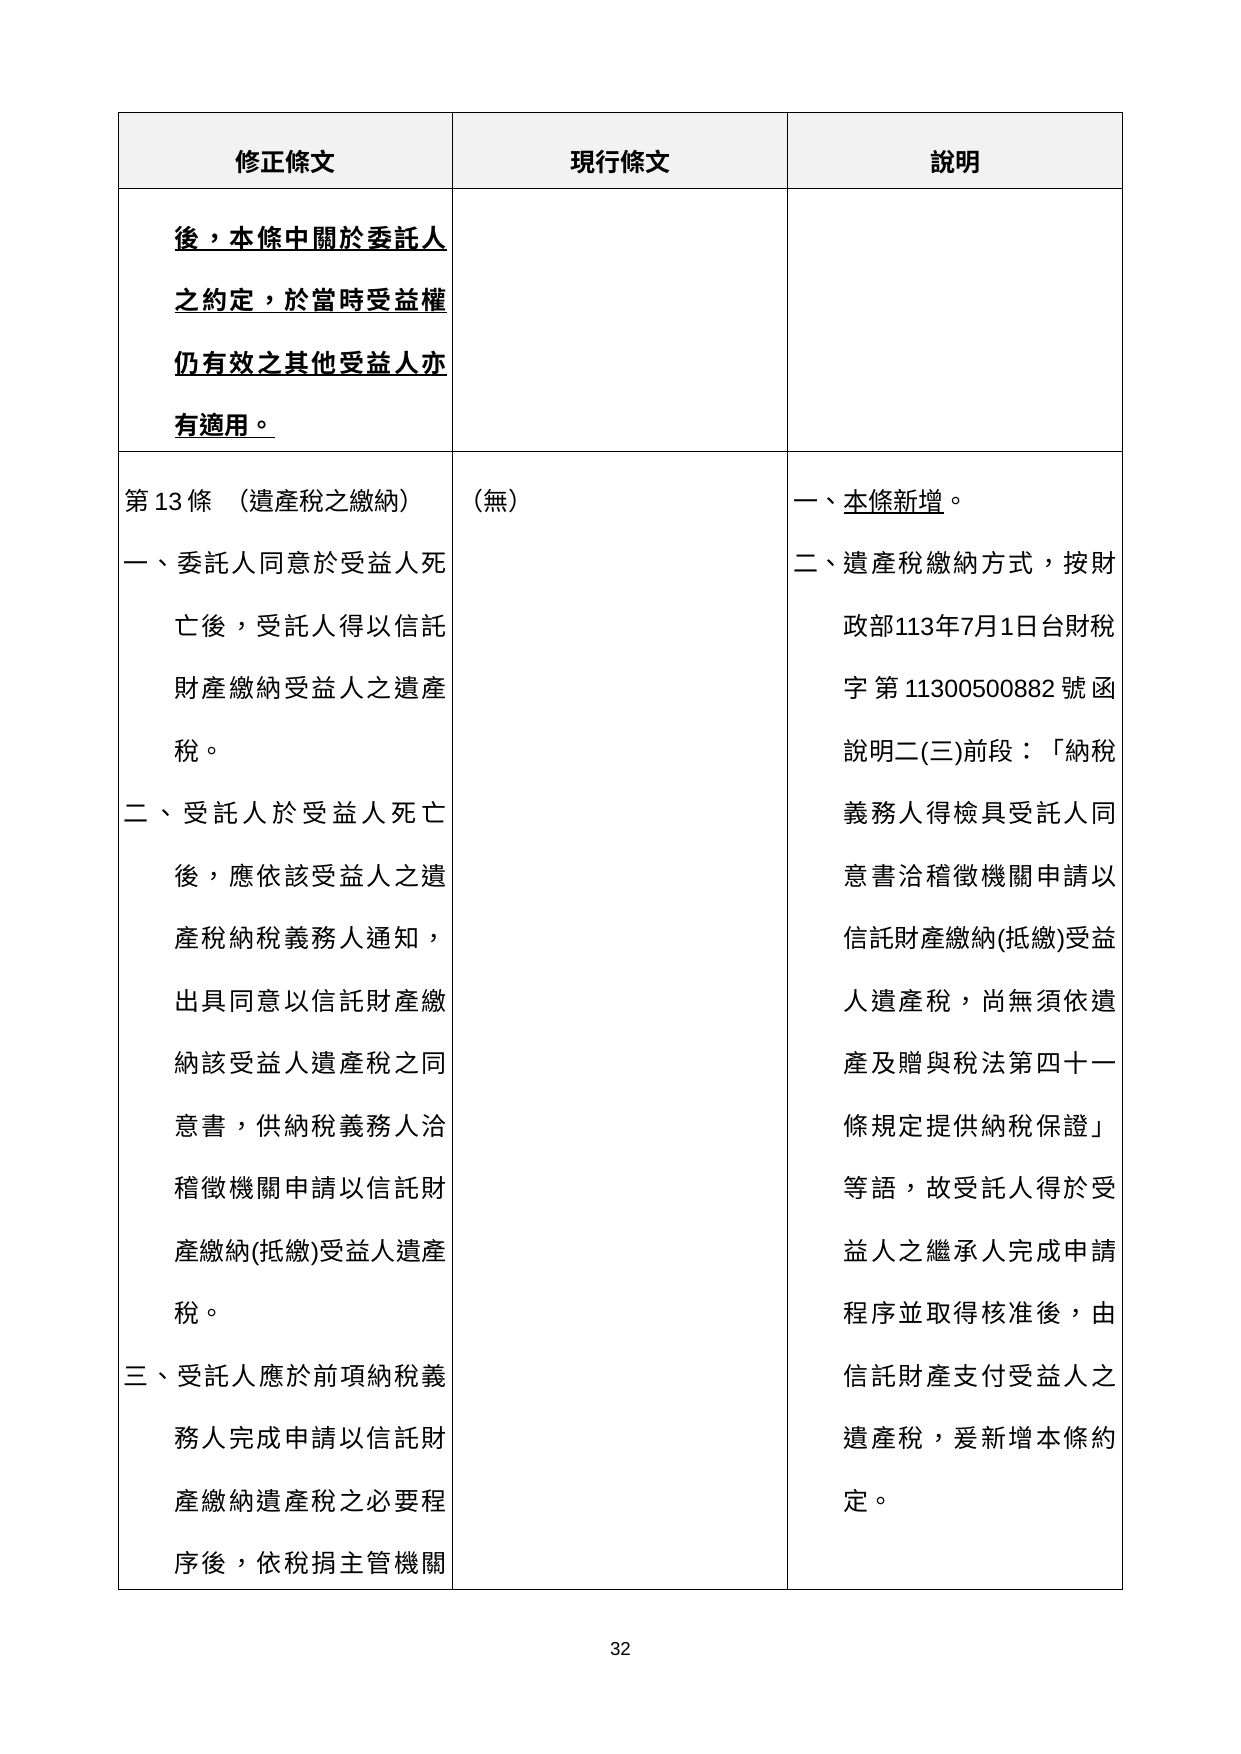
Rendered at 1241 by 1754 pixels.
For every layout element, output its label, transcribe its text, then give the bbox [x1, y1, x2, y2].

table_header 說明 [788, 113, 1122, 188]
table_cell [453, 189, 787, 451]
table_header 修正條文 [119, 113, 452, 188]
table_cell [788, 189, 1122, 451]
table_header 現行條文 [453, 113, 787, 188]
table_cell 第13條 （遺產稅之繳納） 一、委託人同意於受益人死亡後，受託人得以信託財產繳納受益人之遺產稅。 二、受託人於受益人死亡後，應依該受益人之遺產稅納稅義務人通知，出具同意以信託財產繳納該受益人遺產稅之同意書，供納稅義務人洽稽徵機關申請以信託財產繳納(抵繳)受益人遺產稅。 三、受託人應於前項納稅義務人完成申請以信託財產繳納遺產稅之必要程序後，依稅捐主管機關 [119, 452, 452, 1588]
table_cell 後，本條中關於委託人之約定，於當時受益權仍有效之其他受益人亦有適用。 [119, 189, 452, 451]
table_cell 一、本條新增。 二、 遺產稅繳納方式，按財政部113年7月1日台財稅字第11300500882號函說明二(三)前段：「納稅義務人得檢具受託人同意書洽稽徵機關申請以信託財產繳納(抵繳)受益人遺產稅，尚無須依遺產及贈與稅法第四十一條規定提供納稅保證」等語，故受託人得於受益人之繼承人完成申請程序並取得核准後，由信託財產支付受益人之遺產稅，爰新增本條約定。 [788, 452, 1122, 1588]
table_cell （無） [453, 452, 787, 1588]
